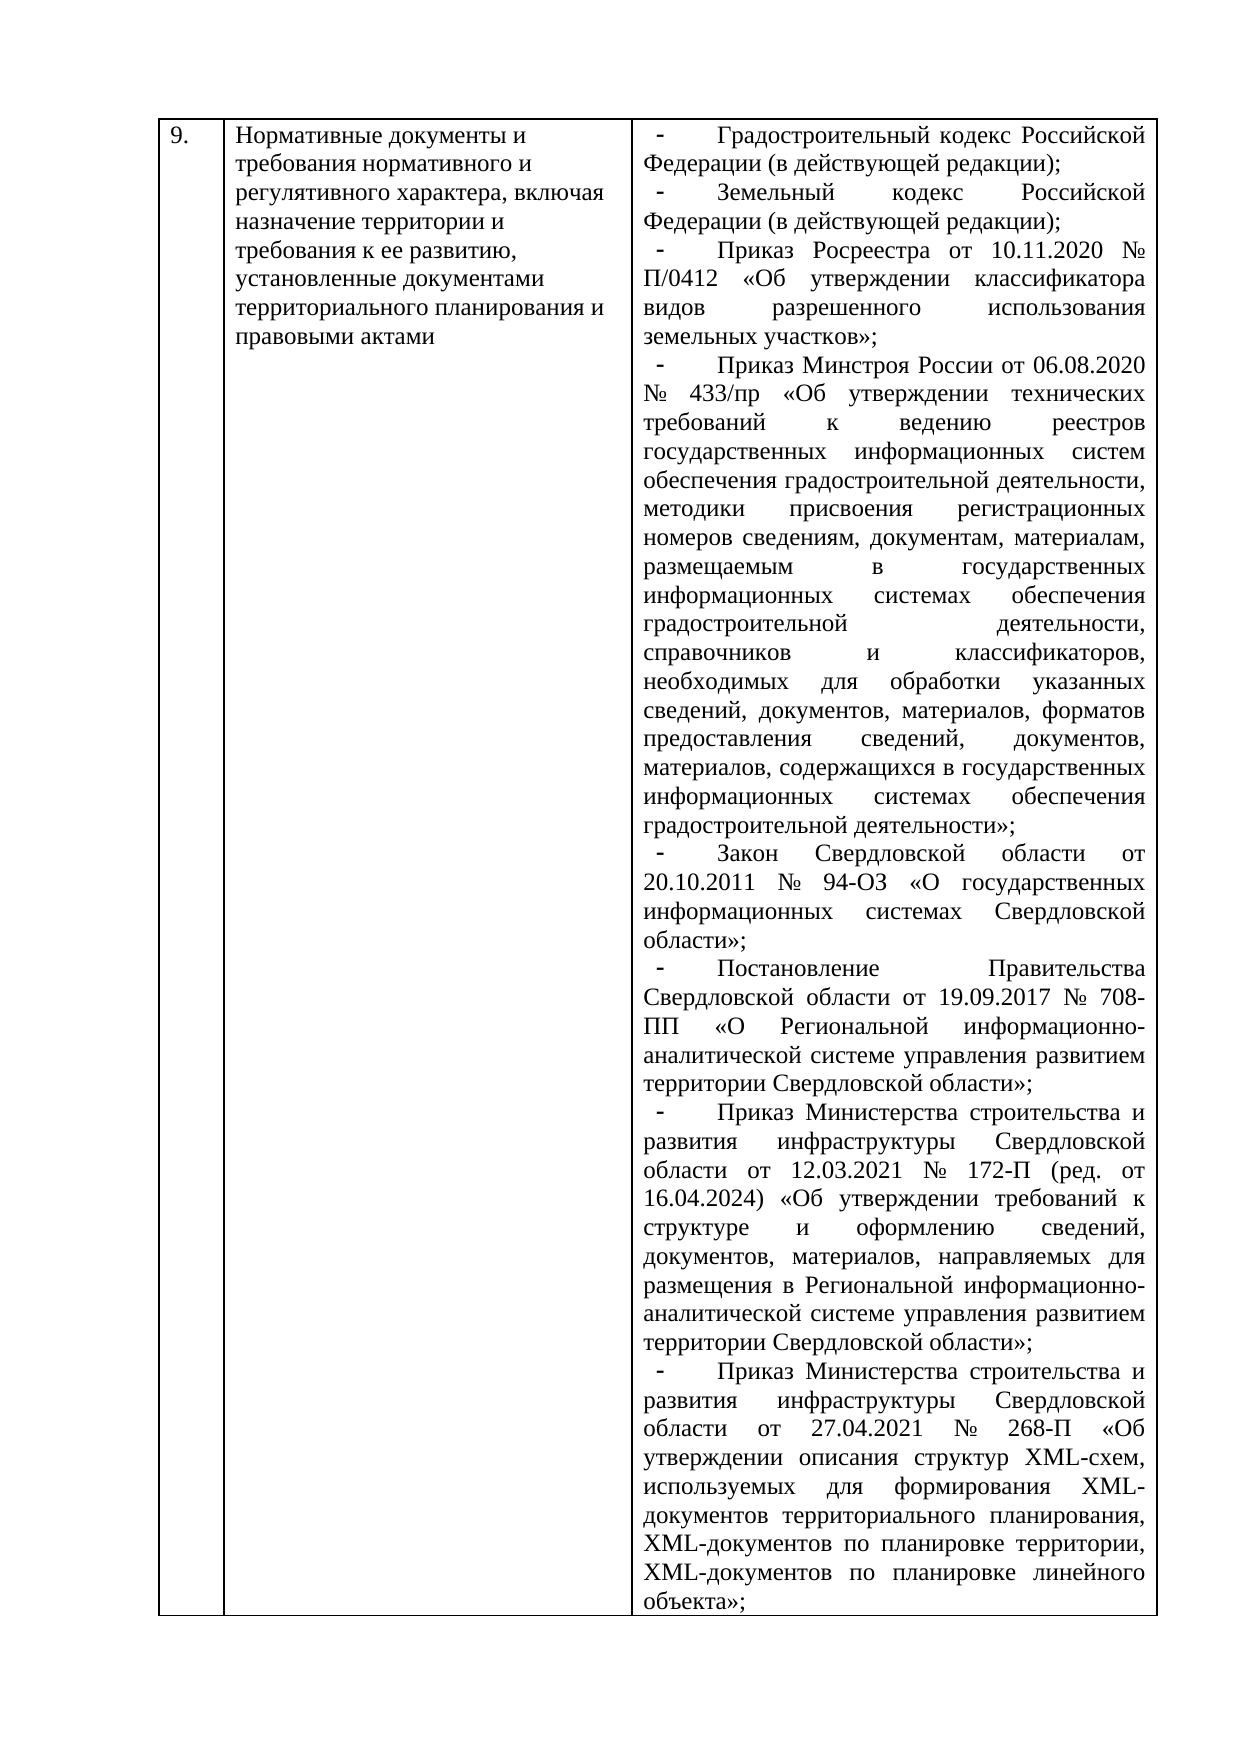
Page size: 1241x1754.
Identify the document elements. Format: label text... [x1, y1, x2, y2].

table_cell Нормативные документы и требования нормативного и регулятивного характера, включая назначение территории и требования к ее развитию, установленные документами территориального планирования и правовыми актами [225, 120, 631, 1615]
table_cell 9. [160, 120, 223, 1615]
table_cell Градостроительный кодекс Российской Федерации (в действующей редакции); Земельный кодекс Российской Федерации (в действующей редакции); Приказ Росреестра от 10.11.2020 № П/0412 «Об утверждении классификатора видов разрешенного использования земельных участков»; Приказ Минстроя России от 06.08.2020 № 433/пр «Об утверждении технических требований к ведению реестров государственных информационных систем обеспечения градостроительной деятельности, методики присвоения регистрационных номеров сведениям, документам, материалам, размещаемым в государственных информационных системах обеспечения градостроительной деятельности, справочников и классификаторов, необходимых для обработки указанных сведений, документов, материалов, форматов предоставления сведений, документов, материалов, содержащихся в государственных информационных системах обеспечения градостроительной деятельности»; Закон Свердловской области от 20.10.2011 № 94-ОЗ «О государственных информационных системах Свердловской области»; Постановление Правительства Свердловской области от 19.09.2017 № 708-ПП «О Региональной информационно-аналитической системе управления развитием территории Свердловской области»; Приказ Министерства строительства и развития инфраструктуры Свердловской области от 12.03.2021 № 172-П (ред. от 16.04.2024) «Об утверждении требований к структуре и оформлению сведений, документов, материалов, направляемых для размещения в Региональной информационно-аналитической системе управления развитием территории Свердловской области»; Приказ Министерства строительства и развития инфраструктуры Свердловской области от 27.04.2021 № 268-П «Об утверждении описания структур XML-схем, используемых для формирования XML-документов территориального планирования, XML-документов по планировке территории, XML-документов по планировке линейного объекта»; Генеральный план городского округа Верхняя Пышма применительно к населенному пункту поселок Кедровое, утвержденный Решением Думы городского округа Верхняя Пышма от 26.02.2010 № 16/1 (в действующей редакции). Правила землепользования и застройки на территории городского округа Верхняя Пышма, утвержденные Решением Думы городского округа Верхняя Пышма от 31.10.2019 № 15/4 (в действующей редакции); Нормативы градостроительного проектирования городского округа Верхняя Пышма, утвержденные Решением Думы городского округа Верхняя Пышма от 25.02.2016 № 40/5 (в действующей редакции); Административный регламент предоставления муниципальной услуги «Подготовка и утверждение документации по планировке территории», утвержденный постановлением администрации городского округа Верхняя Пышма от 30.12.2022 № 1657; СП 396.1325800.2018 «Улицы и дороги населенных пунктов. Правила градостроительного проектирования»; СП 42.13330.2016. Свод правил. Градостроительство. Планировка и застройка городских и сельских поселений. Актуализированная редакция СНиП 2.07.01-89* (утв. Приказом Минстроя России от 30.12.2016 № 1034/пр); СНиП 11-04-2003 «Инструкция о порядке разработки, согласования, экспертизе и утверждении градостроительной документации», в части не противоречащей Градостроительному кодексу Российской Федерации; Постановление Главного государственного санитарного врача РФ от 25.09.2007 N 74 (в действующей редакции) «О введении в действие новой редакции санитарно-эпидемиологических правил и нормативов СанПиН 2.2.1/2.1.1.1200-03 «Санитарно-защитные зоны и санитарная классификация предприятий, сооружений и иных объектов» (Зарегистрировано в Минюсте России 25.01.2008 N 10995); ГОСТ 21.204-2020 «Система проектной документации для строительства. Условные графические обозначения и изображения элементов генеральных планов и сооружений транспорта»; Действующие государственные регламенты, нормы, правила, стандарты, а также исходные данные, технические условия и требования, выданные органами государственного надзора и заинтересованными организациями. Иные действующие государственные регламенты, нормы, правила, стандарты, а также исходные данные, технические условия и требования, выданные органами государственного надзора и заинтересованными организациями. [633, 120, 1156, 1615]
